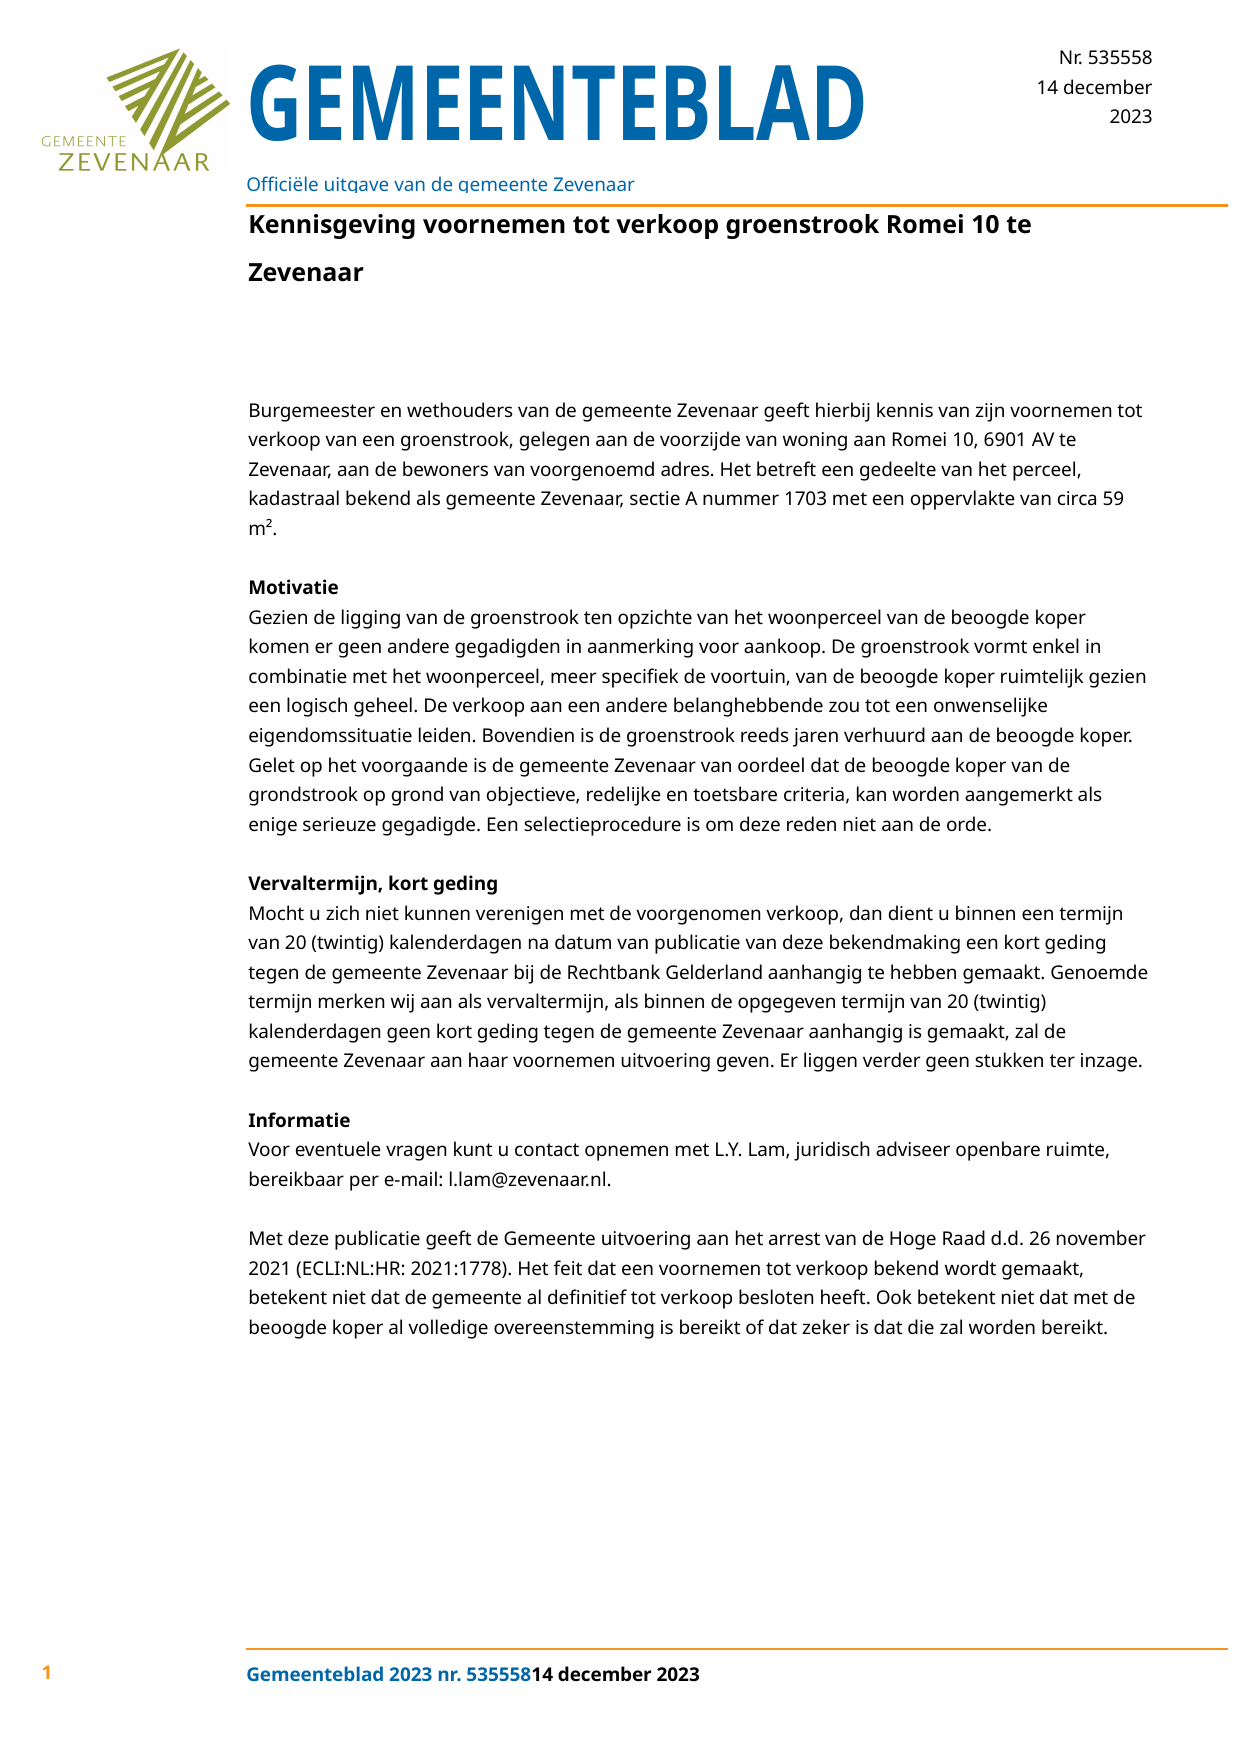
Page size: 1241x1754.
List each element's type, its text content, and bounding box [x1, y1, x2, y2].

text Voor eventuele vragen kunt u contact opnemen met L.Y. Lam, juridisch adviseer openbare ruimte, bereikbaar per e-mail: l.lam@zevenaar.nl. [248, 1136, 1152, 1192]
text Met deze publicatie geeft de Gemeente uitvoering aan het arrest van de Hoge Raad d.d. 26 november 2021 (ECLI:NL:HR: 2021:1778). Het feit dat een voornemen tot verkoop bekend wordt gemaakt, betekent niet dat de gemeente al definitief tot verkoop besloten heeft. Ook betekent niet dat met de beoogde koper al volledige overeenstemming is bereikt of dat zeker is dat die zal worden bereikt. [248, 1225, 1152, 1339]
text Burgemeester en wethouders van de gemeente Zevenaar geeft hierbij kennis van zijn voornemen tot verkoop van een groenstrook, gelegen aan de voorzijde van woning aan Romei 10, 6901 AV te Zevenaar, aan de bewoners van voorgenoemd adres. Het betreft een gedeelte van het perceel, kadastraal bekend als gemeente Zevenaar, sectie A nummer 1703 met een oppervlakte van circa 59 m². [248, 397, 1152, 541]
text Informatie [248, 1107, 1152, 1132]
text Kennisgeving voornemen tot verkoop groenstrook Romei 10 te Zevenaar [248, 207, 1152, 288]
picture [41, 47, 231, 172]
text Vervaltermijn, kort geding [248, 870, 1152, 896]
text Gezien de ligging van de groenstrook ten opzichte van het woonperceel van de beoogde koper komen er geen andere gegadigden in aanmerking voor aankoop. De groenstrook vormt enkel in combinatie met het woonperceel, meer specifiek de voortuin, van de beoogde koper ruimtelijk gezien een logisch geheel. De verkoop aan een andere belanghebbende zou tot een onwenselijke eigendomssituatie leiden. Bovendien is de groenstrook reeds jaren verhuurd aan de beoogde koper. Gelet op het voorgaande is de gemeente Zevenaar van oordeel dat de beoogde koper van de grondstrook op grond van objectieve, redelijke en toetsbare criteria, kan worden aangemerkt als enige serieuze gegadigde. Een selectieprocedure is om deze reden niet aan de orde. [248, 604, 1152, 837]
text Mocht u zich niet kunnen verenigen met de voorgenomen verkoop, dan dient u binnen een termijn van 20 (twintig) kalenderdagen na datum van publicatie van deze bekendmaking een kort geding tegen de gemeente Zevenaar bij de Rechtbank Gelderland aanhangig te hebben gemaakt. Genoemde termijn merken wij aan als vervaltermijn, als binnen de opgegeven termijn van 20 (twintig) kalenderdagen geen kort geding tegen de gemeente Zevenaar aanhangig is gemaakt, zal de gemeente Zevenaar aan haar voornemen uitvoering geven. Er liggen verder geen stukken ter inzage. [248, 900, 1152, 1073]
text Motivatie [248, 574, 1152, 600]
